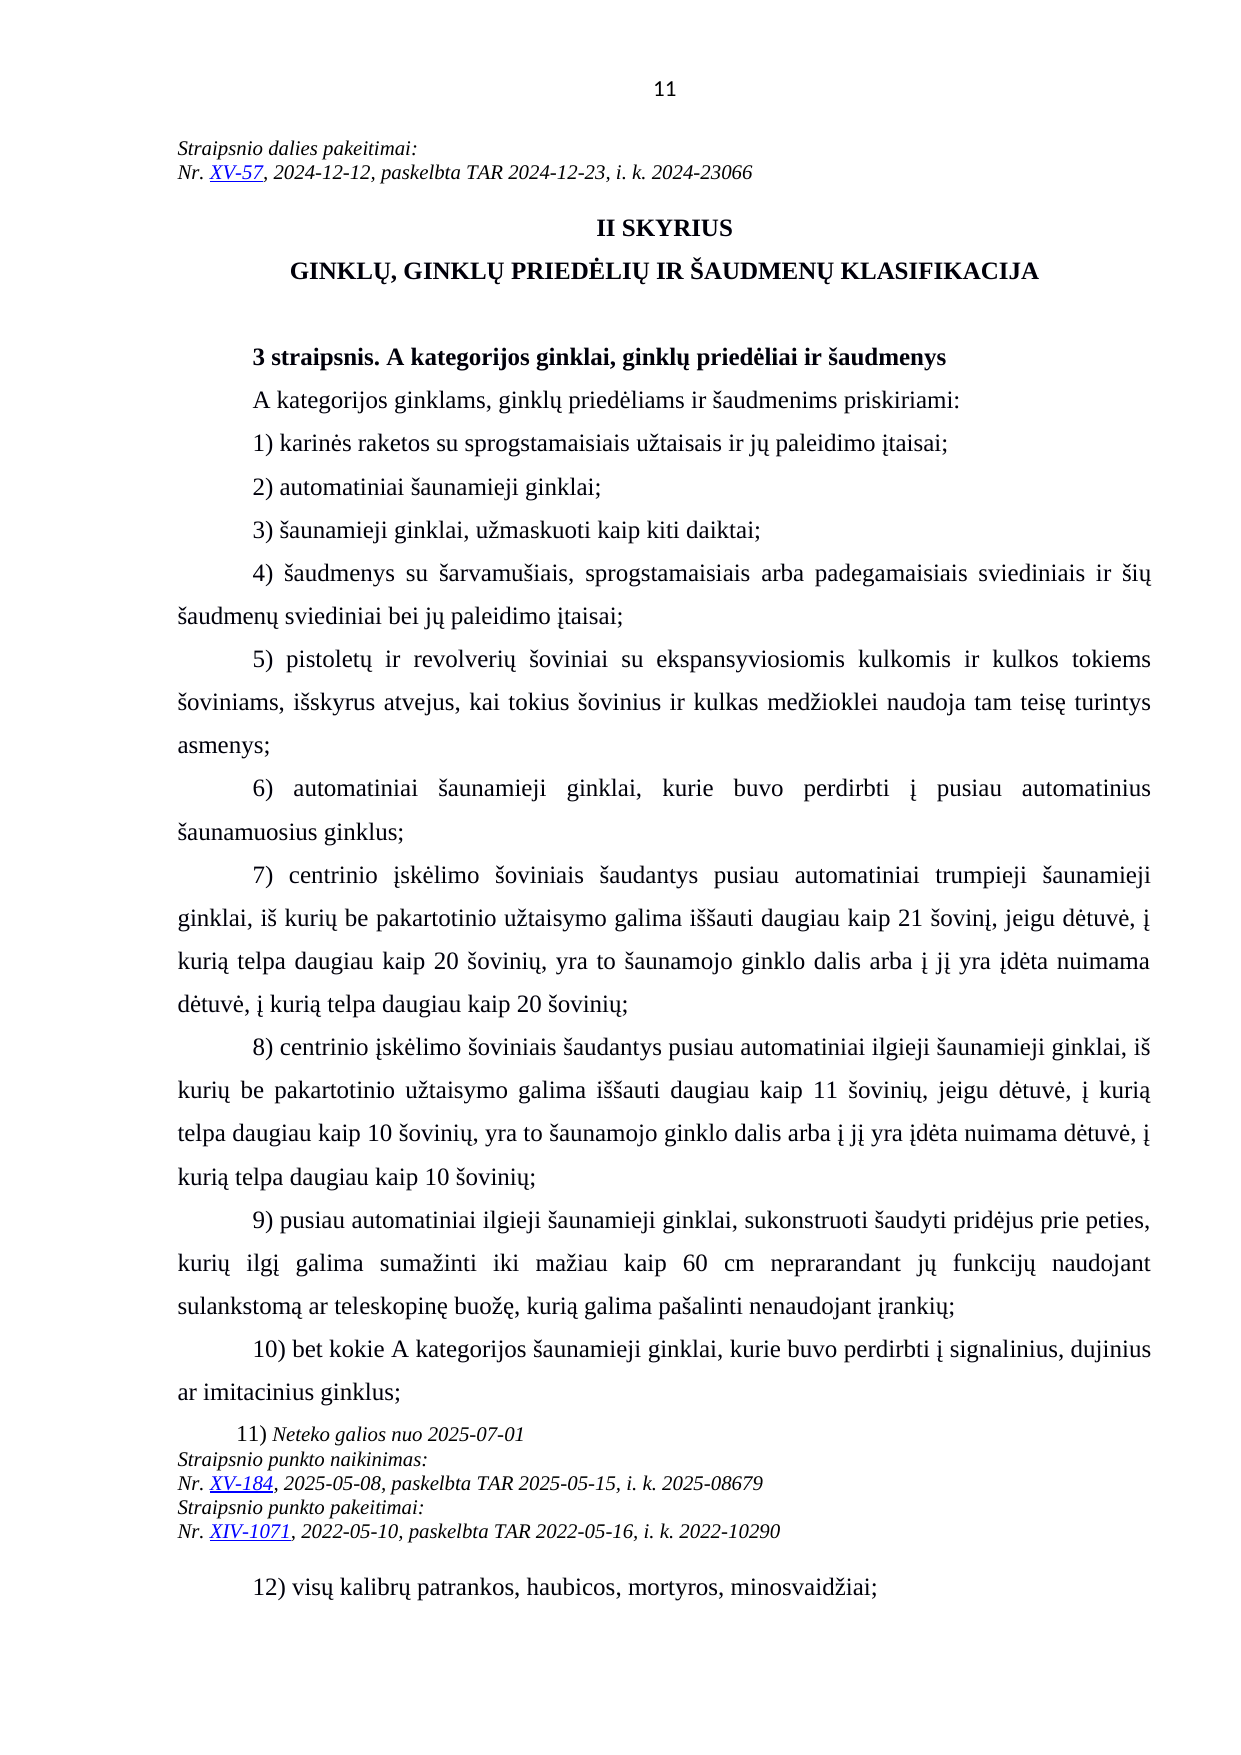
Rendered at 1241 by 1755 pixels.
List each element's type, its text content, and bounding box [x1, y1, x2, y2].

text 2) automatiniai šaunamieji ginklai; [177, 472, 1152, 500]
text Nr. XV-184, 2025-05-08, paskelbta TAR 2025-05-15, i. k. 2025-08679 [177, 1471, 1152, 1495]
text Straipsnio punkto pakeitimai: [177, 1495, 1152, 1519]
text 11) Neteko galios nuo 2025-07-01 [177, 1420, 1152, 1447]
text Straipsnio punkto naikinimas: [177, 1447, 1152, 1471]
text 3) šaunamieji ginklai, užmaskuoti kaip kiti daiktai; [177, 515, 1152, 543]
text 1) karinės raketos su sprogstamaisiais užtaisais ir jų paleidimo įtaisai; [177, 428, 1152, 457]
text Nr. XIV-1071, 2022-05-10, paskelbta TAR 2022-05-16, i. k. 2022-10290 [177, 1519, 1152, 1543]
text 3 straipsnis. A kategorijos ginklai, ginklų priedėliai ir šaudmenys [177, 342, 1152, 371]
text 5) pistoletų ir revolverių šoviniai su ekspansyviosiomis kulkomis ir kulkos tokiems šoviniams, išskyrus atvejus, kai tokius šovinius ir kulkas medžioklei naudoja tam teisę turintys asmenys; [177, 644, 1152, 759]
text Nr. XV-57, 2024-12-12, paskelbta TAR 2024-12-23, i. k. 2024-23066 [177, 160, 1152, 184]
text 4) šaudmenys su šarvamušiais, sprogstamaisiais arba padegamaisiais sviediniais ir šių šaudmenų sviediniai bei jų paleidimo įtaisai; [177, 558, 1152, 630]
text 8) centrinio įskėlimo šoviniais šaudantys pusiau automatiniai ilgieji šaunamieji ginklai, iš kurių be pakartotinio užtaisymo galima iššauti daugiau kaip 11 šovinių, jeigu dėtuvė, į kurią telpa daugiau kaip 10 šovinių, yra to šaunamojo ginklo dalis arba į jį yra įdėta nuimama dėtuvė, į kurią telpa daugiau kaip 10 šovinių; [177, 1032, 1152, 1190]
text 12) visų kalibrų patrankos, haubicos, mortyros, minosvaidžiai; [177, 1572, 1152, 1600]
text Straipsnio dalies pakeitimai: [177, 136, 1152, 160]
text 10) bet kokie A kategorijos šaunamieji ginklai, kurie buvo perdirbti į signalinius, dujinius ar imitacinius ginklus; [177, 1334, 1152, 1406]
text 9) pusiau automatiniai ilgieji šaunamieji ginklai, sukonstruoti šaudyti pridėjus prie peties, kurių ilgį galima sumažinti iki mažiau kaip 60 cm neprarandant jų funkcijų naudojant sulankstomą ar teleskopinę buožę, kurią galima pašalinti nenaudojant įrankių; [177, 1205, 1152, 1320]
text 6) automatiniai šaunamieji ginklai, kurie buvo perdirbti į pusiau automatinius šaunamuosius ginklus; [177, 773, 1152, 845]
text 7) centrinio įskėlimo šoviniais šaudantys pusiau automatiniai trumpieji šaunamieji ginklai, iš kurių be pakartotinio užtaisymo galima iššauti daugiau kaip 21 šovinį, jeigu dėtuvė, į kurią telpa daugiau kaip 20 šovinių, yra to šaunamojo ginklo dalis arba į jį yra įdėta nuimama dėtuvė, į kurią telpa daugiau kaip 20 šovinių; [177, 860, 1152, 1018]
text A kategorijos ginklams, ginklų priedėliams ir šaudmenims priskiriami: [177, 385, 1152, 414]
text II SKYRIUS [177, 213, 1152, 242]
text GINKLŲ, ginklų priedėlių IR ŠAUDMENŲ klasifikacija [177, 256, 1152, 285]
